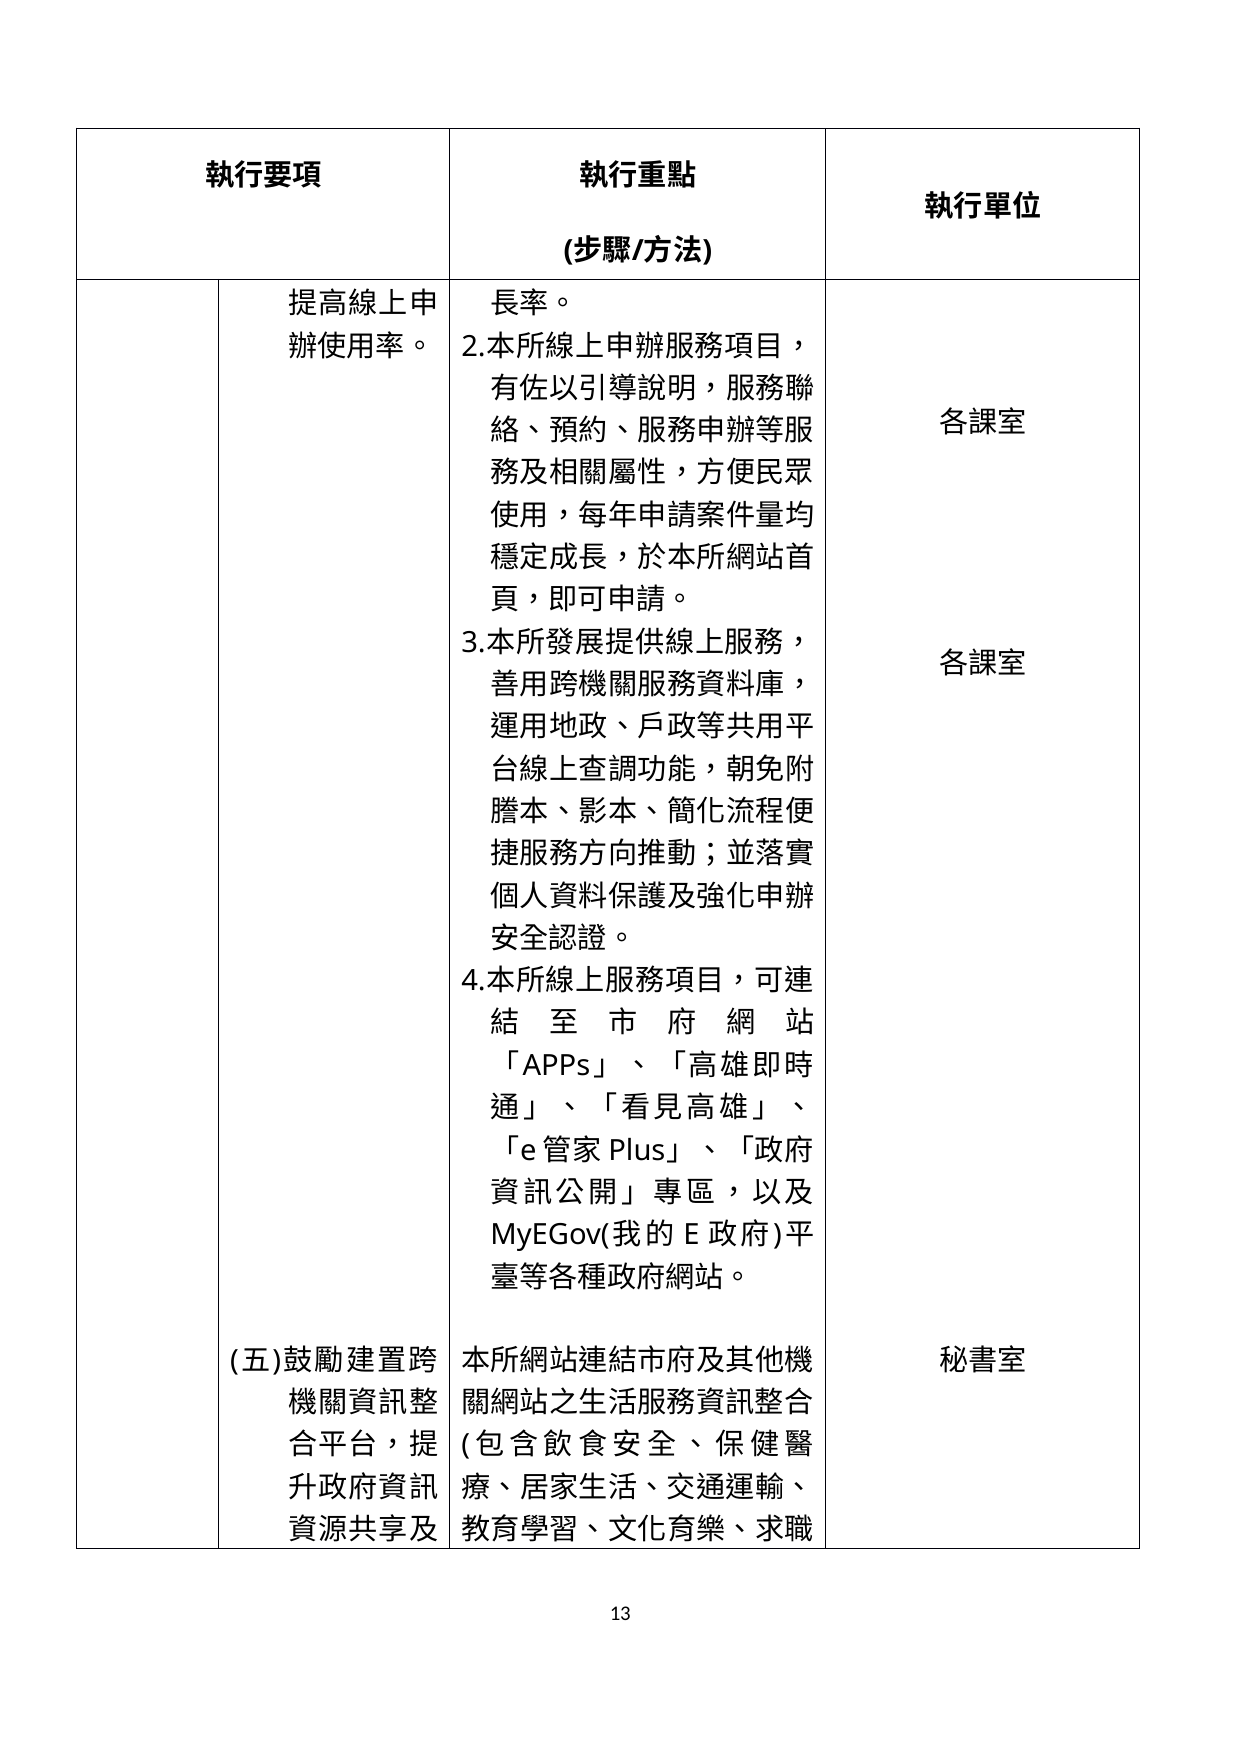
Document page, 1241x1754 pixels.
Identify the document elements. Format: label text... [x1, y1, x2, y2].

table_cell 提高線上申辦使用率。 [219, 280, 449, 1335]
table_cell 秘書室 [826, 1335, 1139, 1548]
table_cell 長率。 2.本所線上申辦服務項目，有佐以引導說明，服務聯絡、預約、服務申辦等服務及相關屬性，方便民眾使用，每年申請案件量均穩定成長，於本所網站首頁，即可申請。 3.本所發展提供線上服務，善用跨機關服務資料庫，運用地政、戶政等共用平台線上查調功能，朝免附謄本、影本、簡化流程便捷服務方向推動；並落實個人資料保護及強化申辦安全認證。 4.本所線上服務項目，可連結至市府網站「APPs」、「高雄即時通」、「看見高雄」、「e管家Plus」、「政府資訊公開」專區，以及MyEGov(我的E政府)平臺等各種政府網站。 [450, 280, 825, 1335]
table_header 執行重點 (步驟/方法) [450, 129, 825, 279]
table_header 執行要項 [77, 129, 449, 279]
table_cell (五)鼓勵建置跨機關資訊整合平台，提升政府資訊資源共享及 [219, 1335, 449, 1548]
table_cell 本所網站連結市府及其他機關網站之生活服務資訊整合(包含飲食安全、保健醫療、居家生活、交通運輸、教育學習、文化育樂、求職 [450, 1335, 825, 1548]
table_cell [77, 280, 218, 1548]
table_cell 各課室 各課室 [826, 280, 1139, 1335]
table_header 執行單位 [826, 129, 1139, 279]
